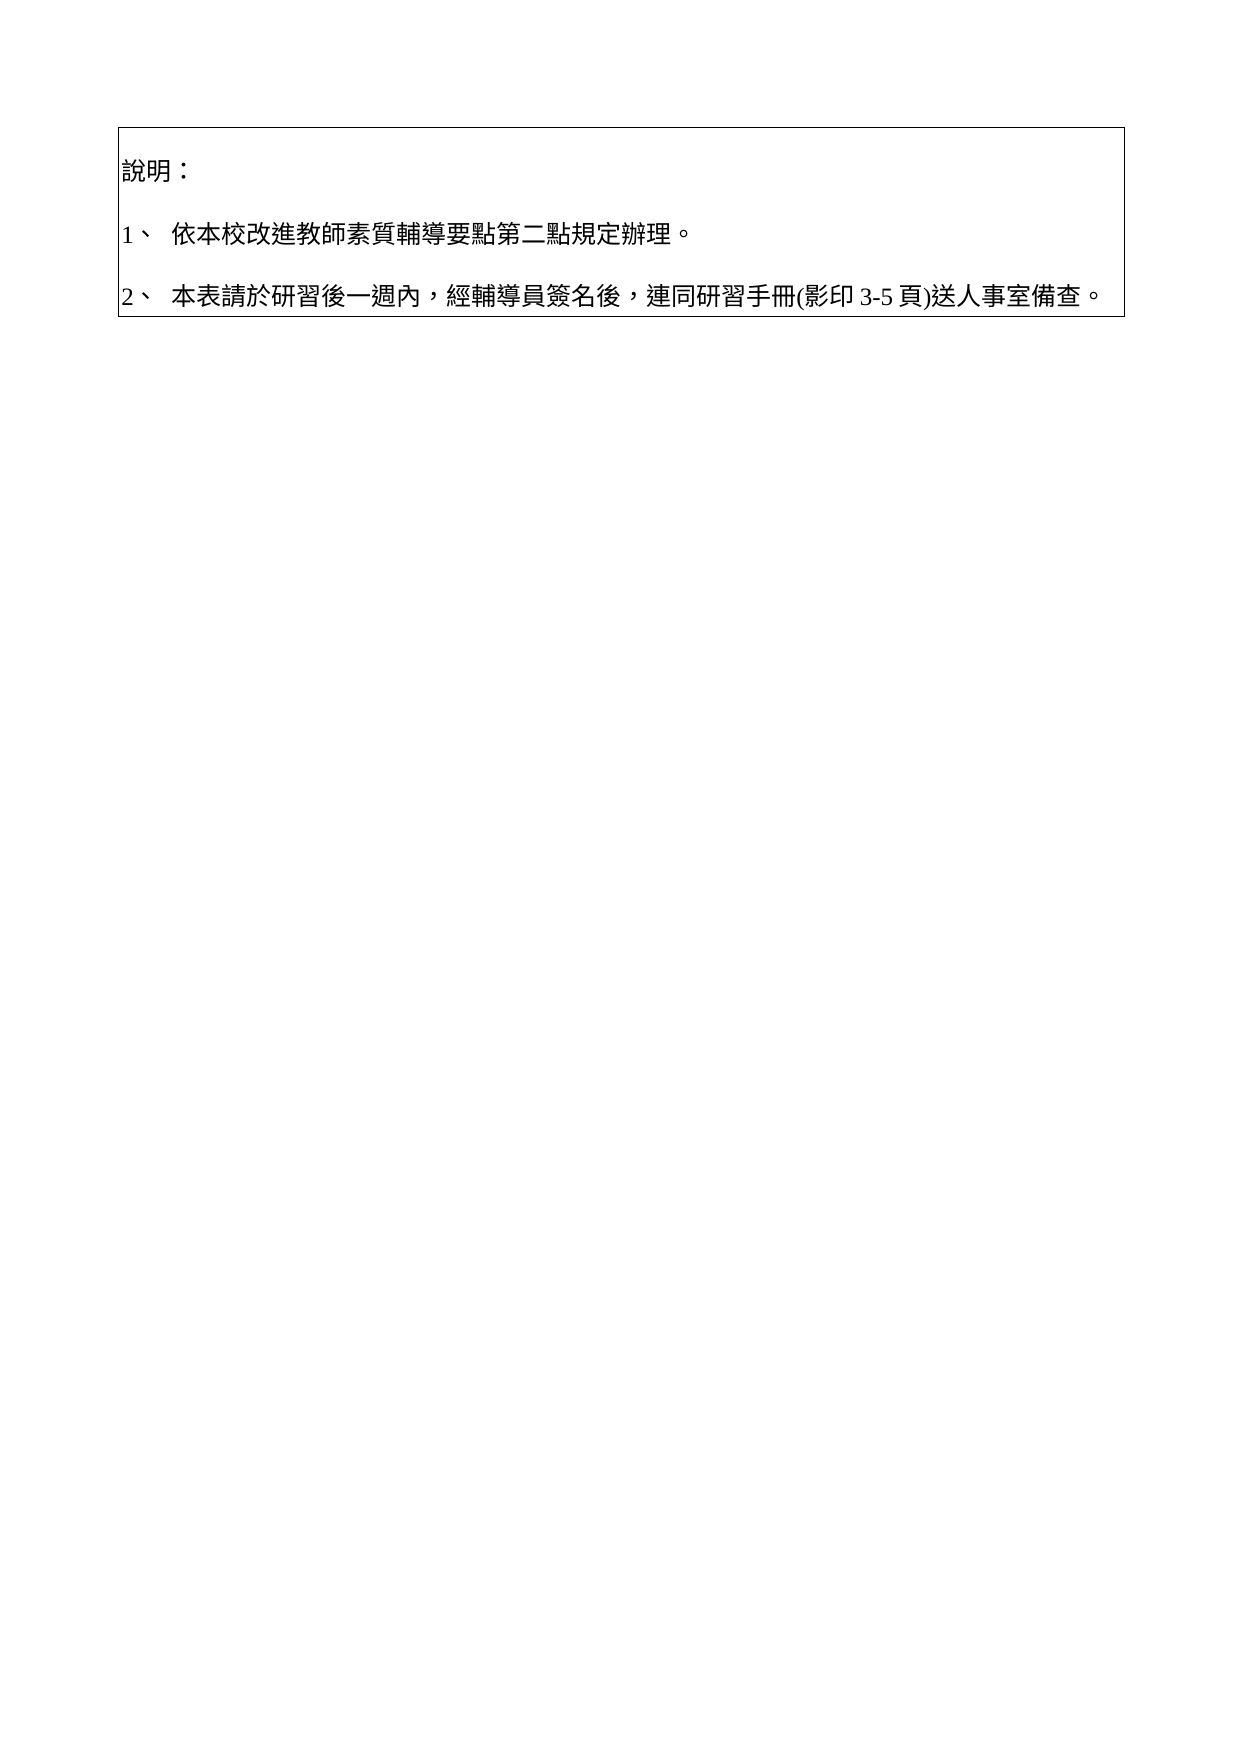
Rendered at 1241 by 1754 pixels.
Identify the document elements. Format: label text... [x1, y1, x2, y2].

table_cell 說明： 依本校改進教師素質輔導要點第二點規定辦理。 本表請於研習後一週內，經輔導員簽名後，連同研習手冊(影印3-5頁)送人事室備查。 [119, 128, 1124, 316]
